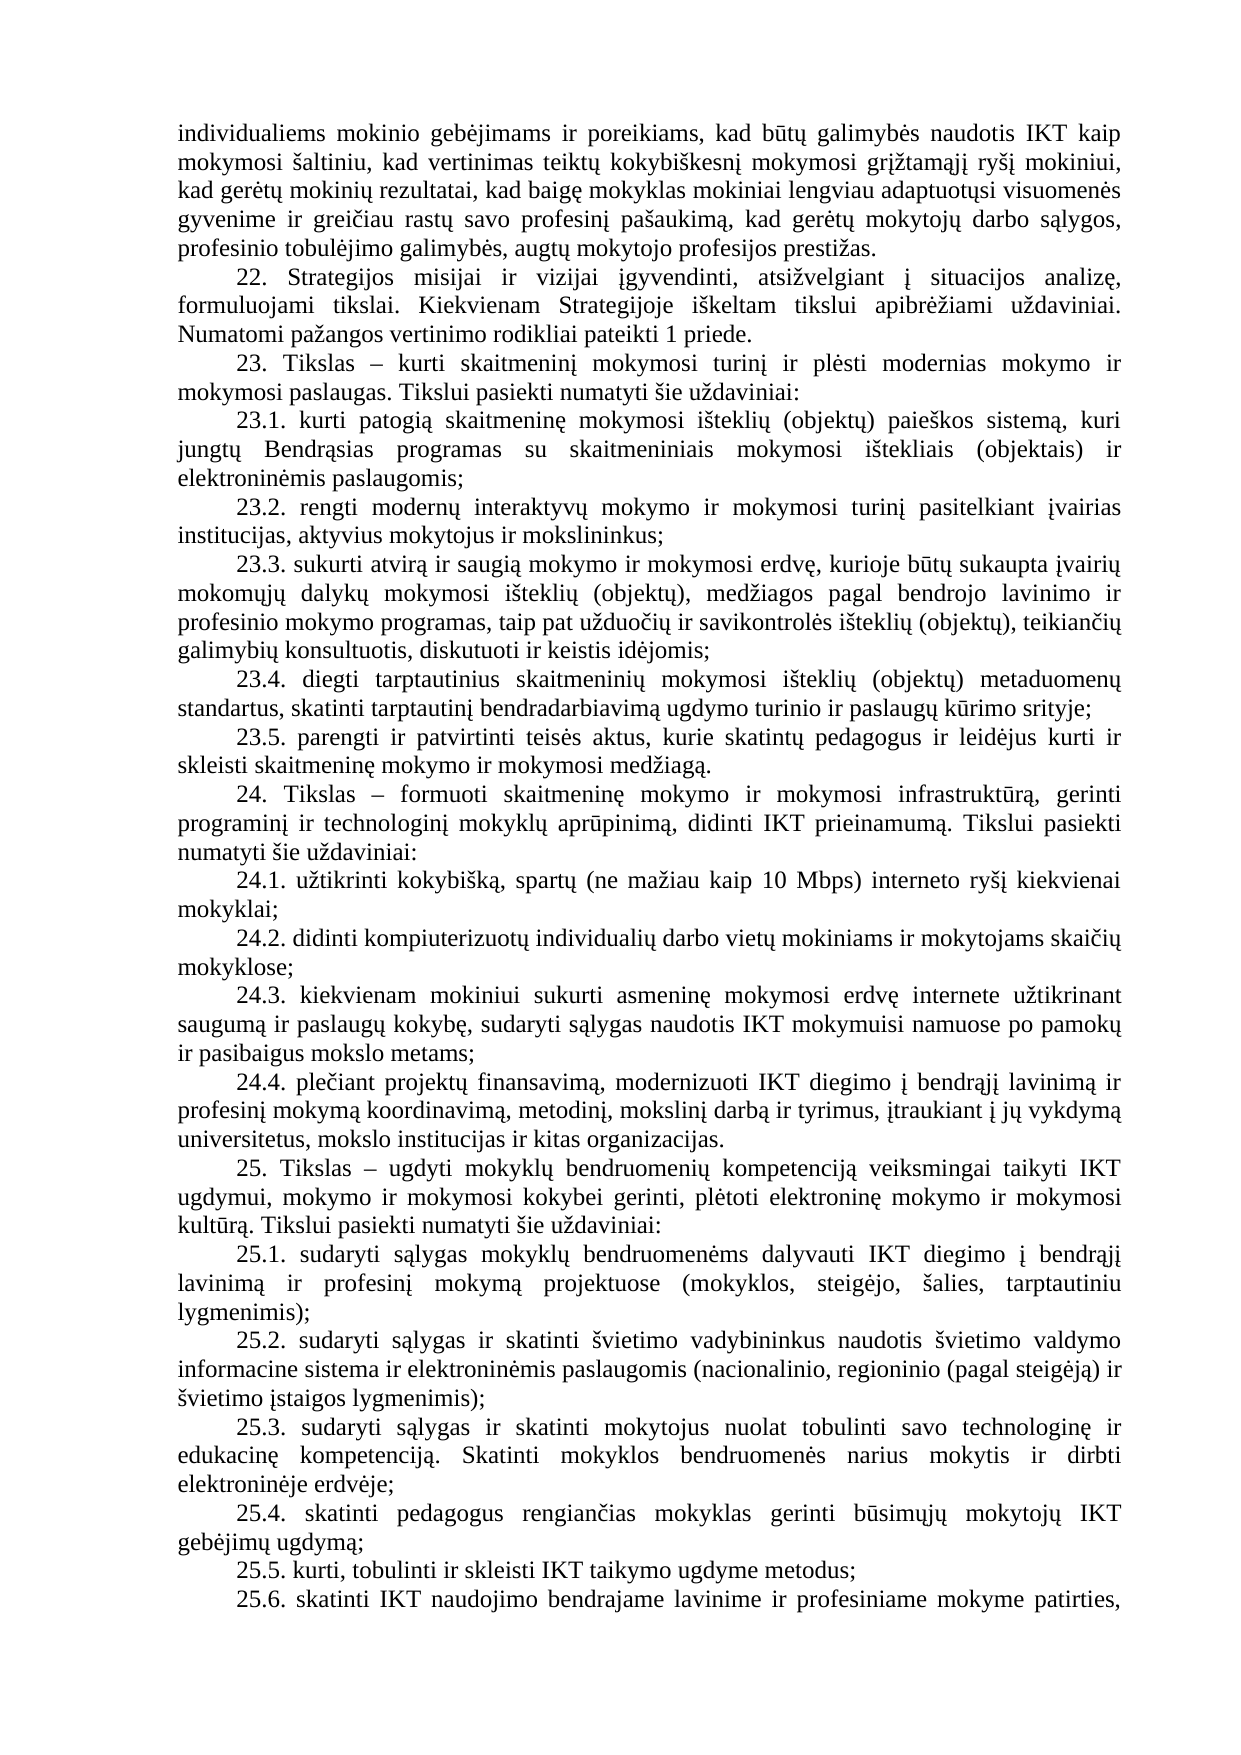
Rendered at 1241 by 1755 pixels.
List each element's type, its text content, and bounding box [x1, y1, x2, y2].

text 24.3. kiekvienam mokiniui sukurti asmeninę mokymosi erdvę internete užtikrinant saugumą ir paslaugų kokybę, sudaryti sąlygas naudotis IKT mokymuisi namuose po pamokų ir pasibaigus mokslo metams; [177, 981, 1122, 1067]
text 23.1. kurti patogią skaitmeninę mokymosi išteklių (objektų) paieškos sistemą, kuri jungtų Bendrąsias programas su skaitmeniniais mokymosi ištekliais (objektais) ir elektroninėmis paslaugomis; [177, 406, 1122, 492]
text 23.2. rengti modernų interaktyvų mokymo ir mokymosi turinį pasitelkiant įvairias institucijas, aktyvius mokytojus ir mokslininkus; [177, 492, 1122, 549]
text 25.3. sudaryti sąlygas ir skatinti mokytojus nuolat tobulinti savo technologinę ir edukacinę kompetenciją. Skatinti mokyklos bendruomenės narius mokytis ir dirbti elektroninėje erdvėje; [177, 1412, 1122, 1498]
text 25.5. kurti, tobulinti ir skleisti IKT taikymo ugdyme metodus; [177, 1556, 1122, 1584]
text 25.6. skatinti IKT naudojimo bendrajame lavinime ir profesiniame mokyme patirties, [177, 1584, 1122, 1613]
text 23. Tikslas – kurti skaitmeninį mokymosi turinį ir plėsti modernias mokymo ir mokymosi paslaugas. Tikslui pasiekti numatyti šie uždaviniai: [177, 348, 1122, 406]
text 25.4. skatinti pedagogus rengiančias mokyklas gerinti būsimųjų mokytojų IKT gebėjimų ugdymą; [177, 1498, 1122, 1556]
text 23.4. diegti tarptautinius skaitmeninių mokymosi išteklių (objektų) metaduomenų standartus, skatinti tarptautinį bendradarbiavimą ugdymo turinio ir paslaugų kūrimo srityje; [177, 664, 1122, 722]
text 23.5. parengti ir patvirtinti teisės aktus, kurie skatintų pedagogus ir leidėjus kurti ir skleisti skaitmeninę mokymo ir mokymosi medžiagą. [177, 722, 1122, 779]
text 25.1. sudaryti sąlygas mokyklų bendruomenėms dalyvauti IKT diegimo į bendrąjį lavinimą ir profesinį mokymą projektuose (mokyklos, steigėjo, šalies, tarptautiniu lygmenimis); [177, 1239, 1122, 1326]
text individualiems mokinio gebėjimams ir poreikiams, kad būtų galimybės naudotis IKT kaip mokymosi šaltiniu, kad vertinimas teiktų kokybiškesnį mokymosi grįžtamąjį ryšį mokiniui, kad gerėtų mokinių rezultatai, kad baigę mokyklas mokiniai lengviau adaptuotųsi visuomenės gyvenime ir greičiau rastų savo profesinį pašaukimą, kad gerėtų mokytojų darbo sąlygos, profesinio tobulėjimo galimybės, augtų mokytojo profesijos prestižas. [177, 118, 1122, 262]
text 24.4. plečiant projektų finansavimą, modernizuoti IKT diegimo į bendrąjį lavinimą ir profesinį mokymą koordinavimą, metodinį, mokslinį darbą ir tyrimus, įtraukiant į jų vykdymą universitetus, mokslo institucijas ir kitas organizacijas. [177, 1067, 1122, 1153]
text 25.2. sudaryti sąlygas ir skatinti švietimo vadybininkus naudotis švietimo valdymo informacine sistema ir elektroninėmis paslaugomis (nacionalinio, regioninio (pagal steigėją) ir švietimo įstaigos lygmenimis); [177, 1326, 1122, 1412]
text 25. Tikslas – ugdyti mokyklų bendruomenių kompetenciją veiksmingai taikyti IKT ugdymui, mokymo ir mokymosi kokybei gerinti, plėtoti elektroninę mokymo ir mokymosi kultūrą. Tikslui pasiekti numatyti šie uždaviniai: [177, 1153, 1122, 1239]
text 22. Strategijos misijai ir vizijai įgyvendinti, atsižvelgiant į situacijos analizę, formuluojami tikslai. Kiekvienam Strategijoje iškeltam tikslui apibrėžiami uždaviniai. Numatomi pažangos vertinimo rodikliai pateikti 1 priede. [177, 262, 1122, 348]
text 24. Tikslas – formuoti skaitmeninę mokymo ir mokymosi infrastruktūrą, gerinti programinį ir technologinį mokyklų aprūpinimą, didinti IKT prieinamumą. Tikslui pasiekti numatyti šie uždaviniai: [177, 779, 1122, 866]
text 24.2. didinti kompiuterizuotų individualių darbo vietų mokiniams ir mokytojams skaičių mokyklose; [177, 923, 1122, 981]
text 23.3. sukurti atvirą ir saugią mokymo ir mokymosi erdvę, kurioje būtų sukaupta įvairių mokomųjų dalykų mokymosi išteklių (objektų), medžiagos pagal bendrojo lavinimo ir profesinio mokymo programas, taip pat užduočių ir savikontrolės išteklių (objektų), teikiančių galimybių konsultuotis, diskutuoti ir keistis idėjomis; [177, 549, 1122, 664]
text 24.1. užtikrinti kokybišką, spartų (ne mažiau kaip 10 Mbps) interneto ryšį kiekvienai mokyklai; [177, 866, 1122, 923]
